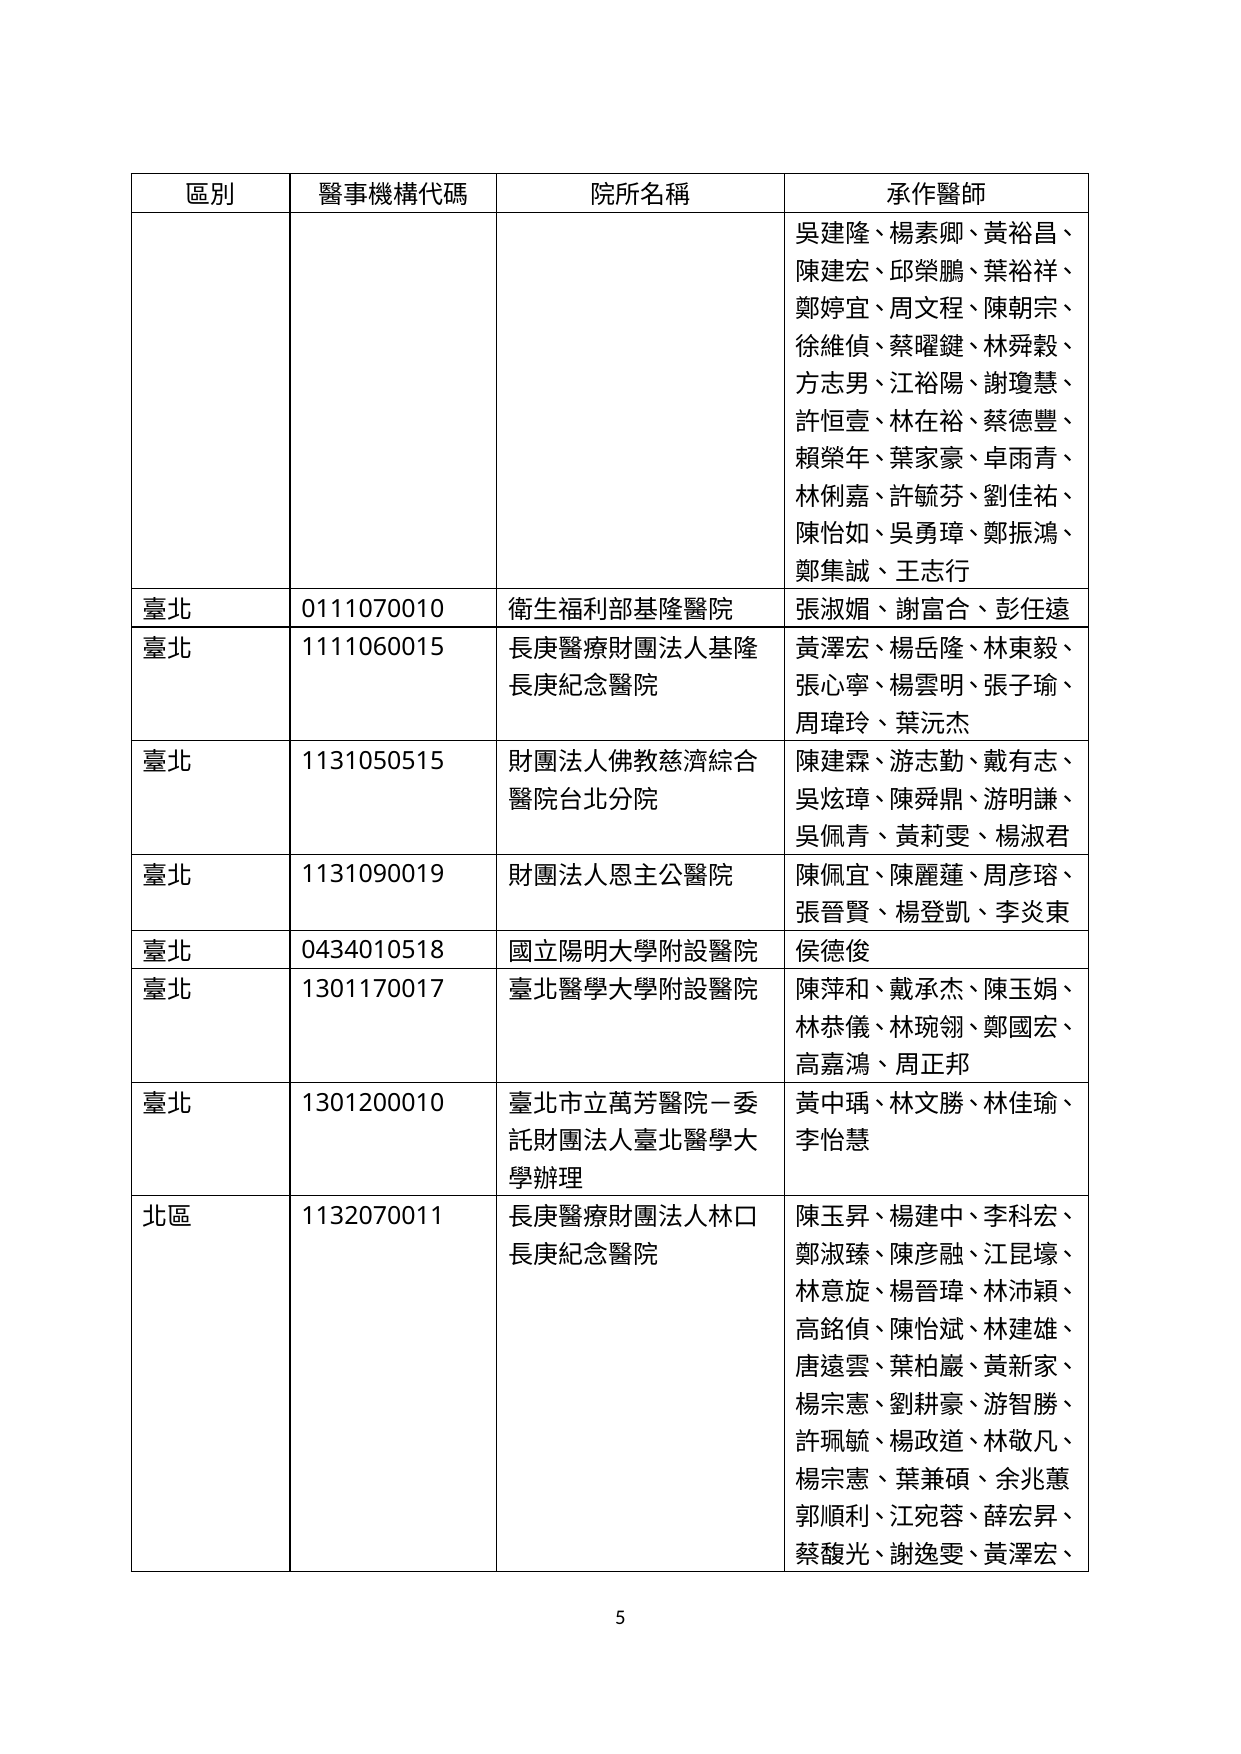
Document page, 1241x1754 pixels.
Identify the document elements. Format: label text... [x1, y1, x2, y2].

table_cell 1131050515 [291, 741, 496, 853]
table_cell 長庚醫療財團法人基隆長庚紀念醫院 [497, 628, 784, 740]
table_cell 吳建隆、楊素卿、黃裕昌、陳建宏、邱榮鵬、葉裕祥、鄭婷宜、周文程、陳朝宗、徐維偵、蔡曜鍵、林舜穀、方志男、江裕陽、謝瓊慧、許恒壹、林在裕、蔡德豐、賴榮年、葉家豪、卓雨青、林俐嘉、許毓芬、劉佳祐、陳怡如、吳勇璋、鄭振鴻、鄭集誠、王志行 [785, 213, 1088, 588]
table_cell 1301200010 [291, 1083, 496, 1195]
table_cell 陳佩宜、陳麗蓮、周彦瑢、張晉賢、楊登凱、李炎東 [785, 855, 1088, 929]
table_header 醫事機構代碼 [291, 174, 496, 212]
table_cell 臺北 [132, 855, 289, 929]
table_cell 0111070010 [291, 589, 496, 626]
table_cell 1301170017 [291, 969, 496, 1082]
table_cell 臺北市立萬芳醫院－委託財團法人臺北醫學大學辦理 [497, 1083, 784, 1195]
table_cell 1111060015 [291, 628, 496, 740]
table_header 承作醫師 [785, 174, 1088, 212]
table_cell 臺北 [132, 931, 289, 968]
table_cell 臺北 [132, 741, 289, 853]
table_cell 臺北醫學大學附設醫院 [497, 969, 784, 1082]
table_cell 陳建霖、游志勤、戴有志、吳炫璋、陳舜鼎、游明謙、 吳佩青、黃莉雯、楊淑君 [785, 741, 1088, 853]
table_cell 臺北 [132, 969, 289, 1082]
table_cell [132, 213, 289, 588]
table_header 院所名稱 [497, 174, 784, 212]
table_cell 長庚醫療財團法人林口長庚紀念醫院 [497, 1196, 784, 1571]
table_cell 0434010518 [291, 931, 496, 968]
table_cell 臺北 [132, 1083, 289, 1195]
table_cell 1132070011 [291, 1196, 496, 1571]
table_cell 衛生福利部基隆醫院 [497, 589, 784, 626]
table_cell [497, 213, 784, 588]
table_cell 張淑媚、謝富合、彭任遠 [785, 589, 1088, 626]
table_cell 臺北 [132, 589, 289, 626]
table_cell 北區 [132, 1196, 289, 1571]
table_cell [291, 213, 496, 588]
table_cell 1131090019 [291, 855, 496, 929]
table_cell 財團法人佛教慈濟綜合醫院台北分院 [497, 741, 784, 853]
table_cell 臺北 [132, 628, 289, 740]
table_cell 財團法人恩主公醫院 [497, 855, 784, 929]
table_cell 陳玉昇、楊建中、李科宏、鄭淑臻、陳彦融、江昆壕、林意旋、楊晉瑋、林沛穎、高銘偵、陳怡斌、林建雄、唐遠雲、葉柏巖、黃新家、楊宗憲、劉耕豪、游智勝、許珮毓、楊政道、林敬凡、楊宗憲、葉兼碩、余兆蕙 郭順利、江宛蓉、薛宏昇、蔡馥光、謝逸雯、黃澤宏、 [785, 1196, 1088, 1571]
table_cell 侯德俊 [785, 931, 1088, 968]
table_cell 黃中瑀、林文勝、林佳瑜、李怡慧 [785, 1083, 1088, 1195]
table_header 區別 [132, 174, 289, 212]
table_cell 陳萍和、戴承杰、陳玉娟、林恭儀、林琬翎、鄭國宏、高嘉鴻、周正邦 [785, 969, 1088, 1082]
table_cell 國立陽明大學附設醫院 [497, 931, 784, 968]
table_cell 黃澤宏、楊岳隆、林東毅、張心寧、楊雲明、張子瑜、周瑋玲、葉沅杰 [785, 628, 1088, 740]
